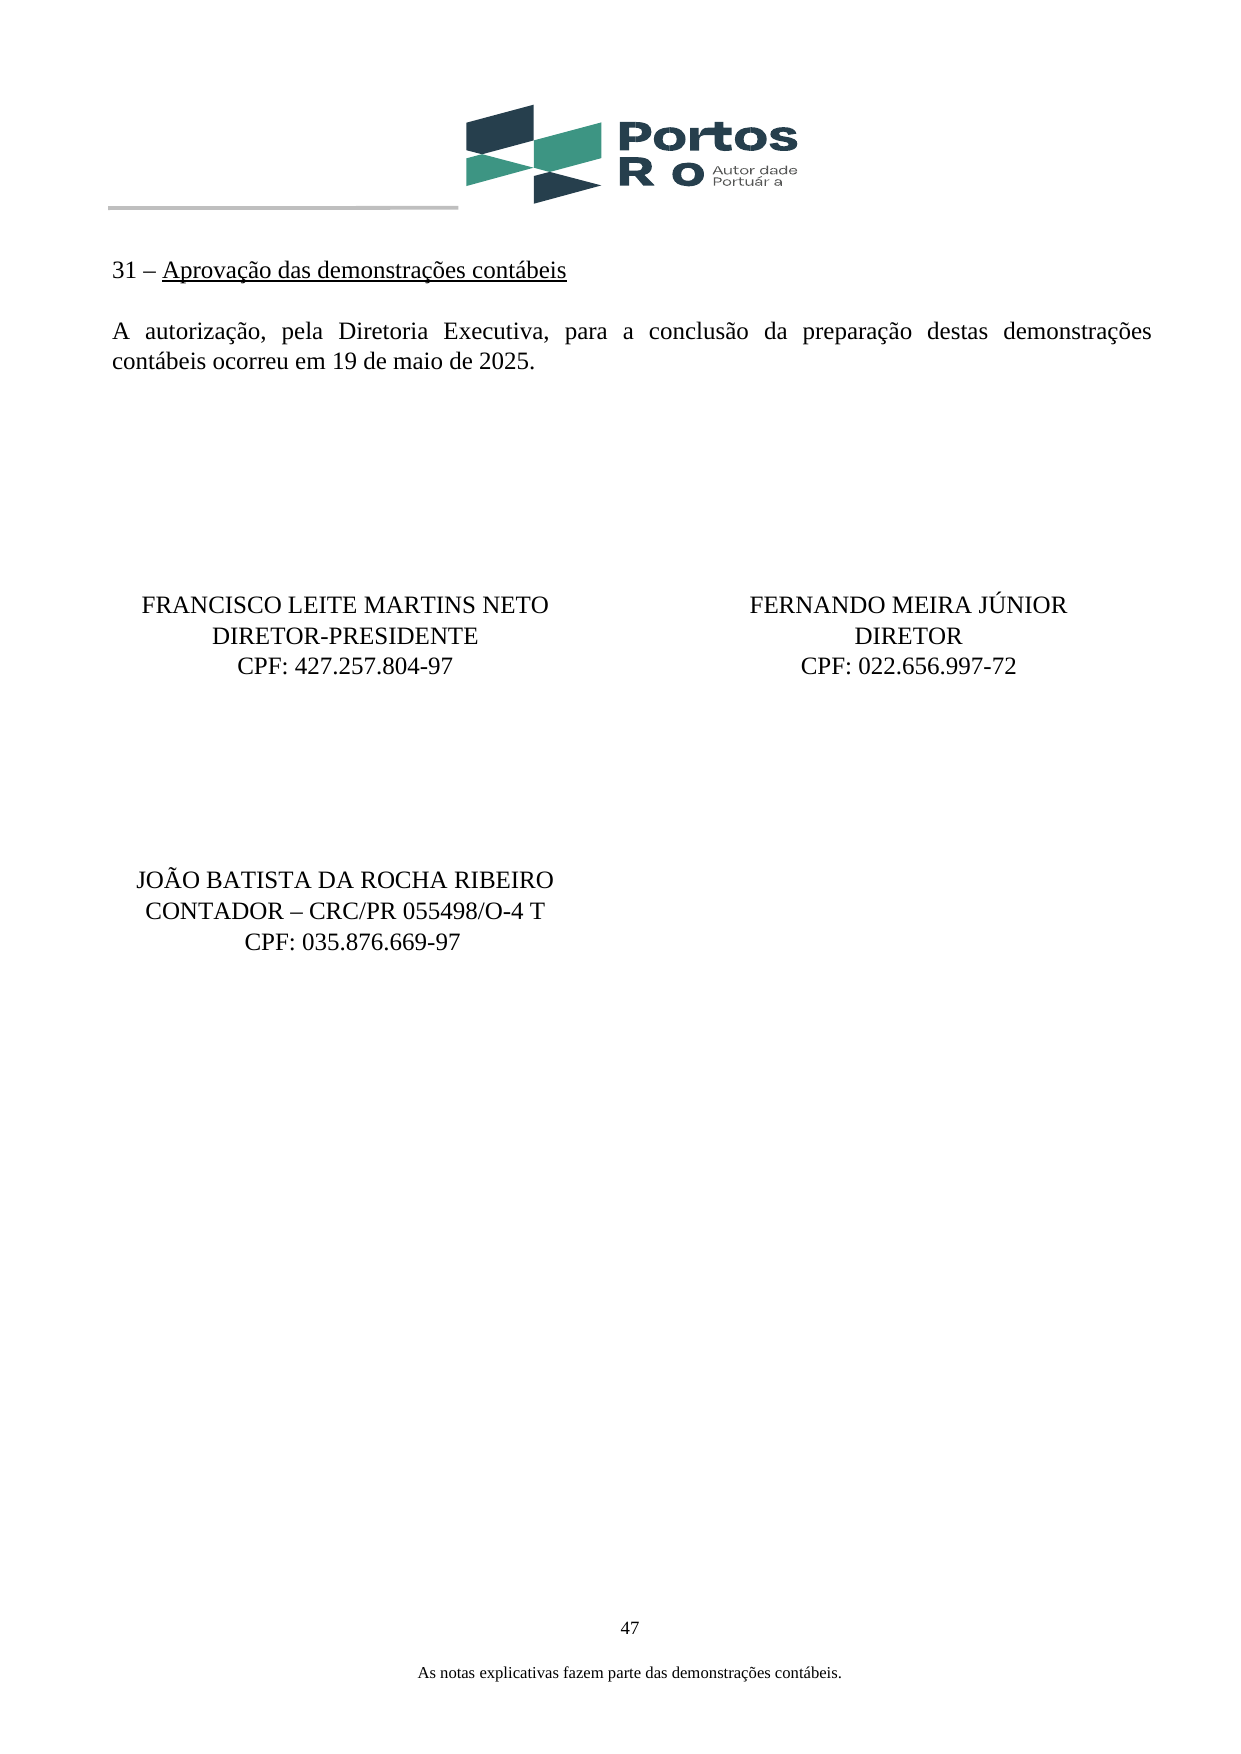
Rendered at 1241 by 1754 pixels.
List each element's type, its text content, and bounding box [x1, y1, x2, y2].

text CPF: 035.876.669-97 [244, 927, 1152, 955]
text JOÃO BATISTA DA ROCHA RIBEIRO [112, 865, 1152, 894]
text FRANCISCO LEITE MARTINS NETO FERNANDO MEIRA JÚNIOR [112, 590, 1152, 619]
text A autorização, pela Diretoria Executiva, para a conclusão da preparação destas demonstrações contábeis ocorreu em 19 de maio de 2025. [112, 316, 1152, 375]
subtitle 31 – Aprovação das demonstrações contábeis [112, 255, 1152, 284]
text DIRETOR-PRESIDENTE DIRETOR [112, 621, 1152, 650]
text CPF: 427.257.804-97 CPF: 022.656.997-72 [112, 651, 1152, 680]
text CONTADOR – CRC/PR 055498/O-4 T [112, 896, 1152, 925]
